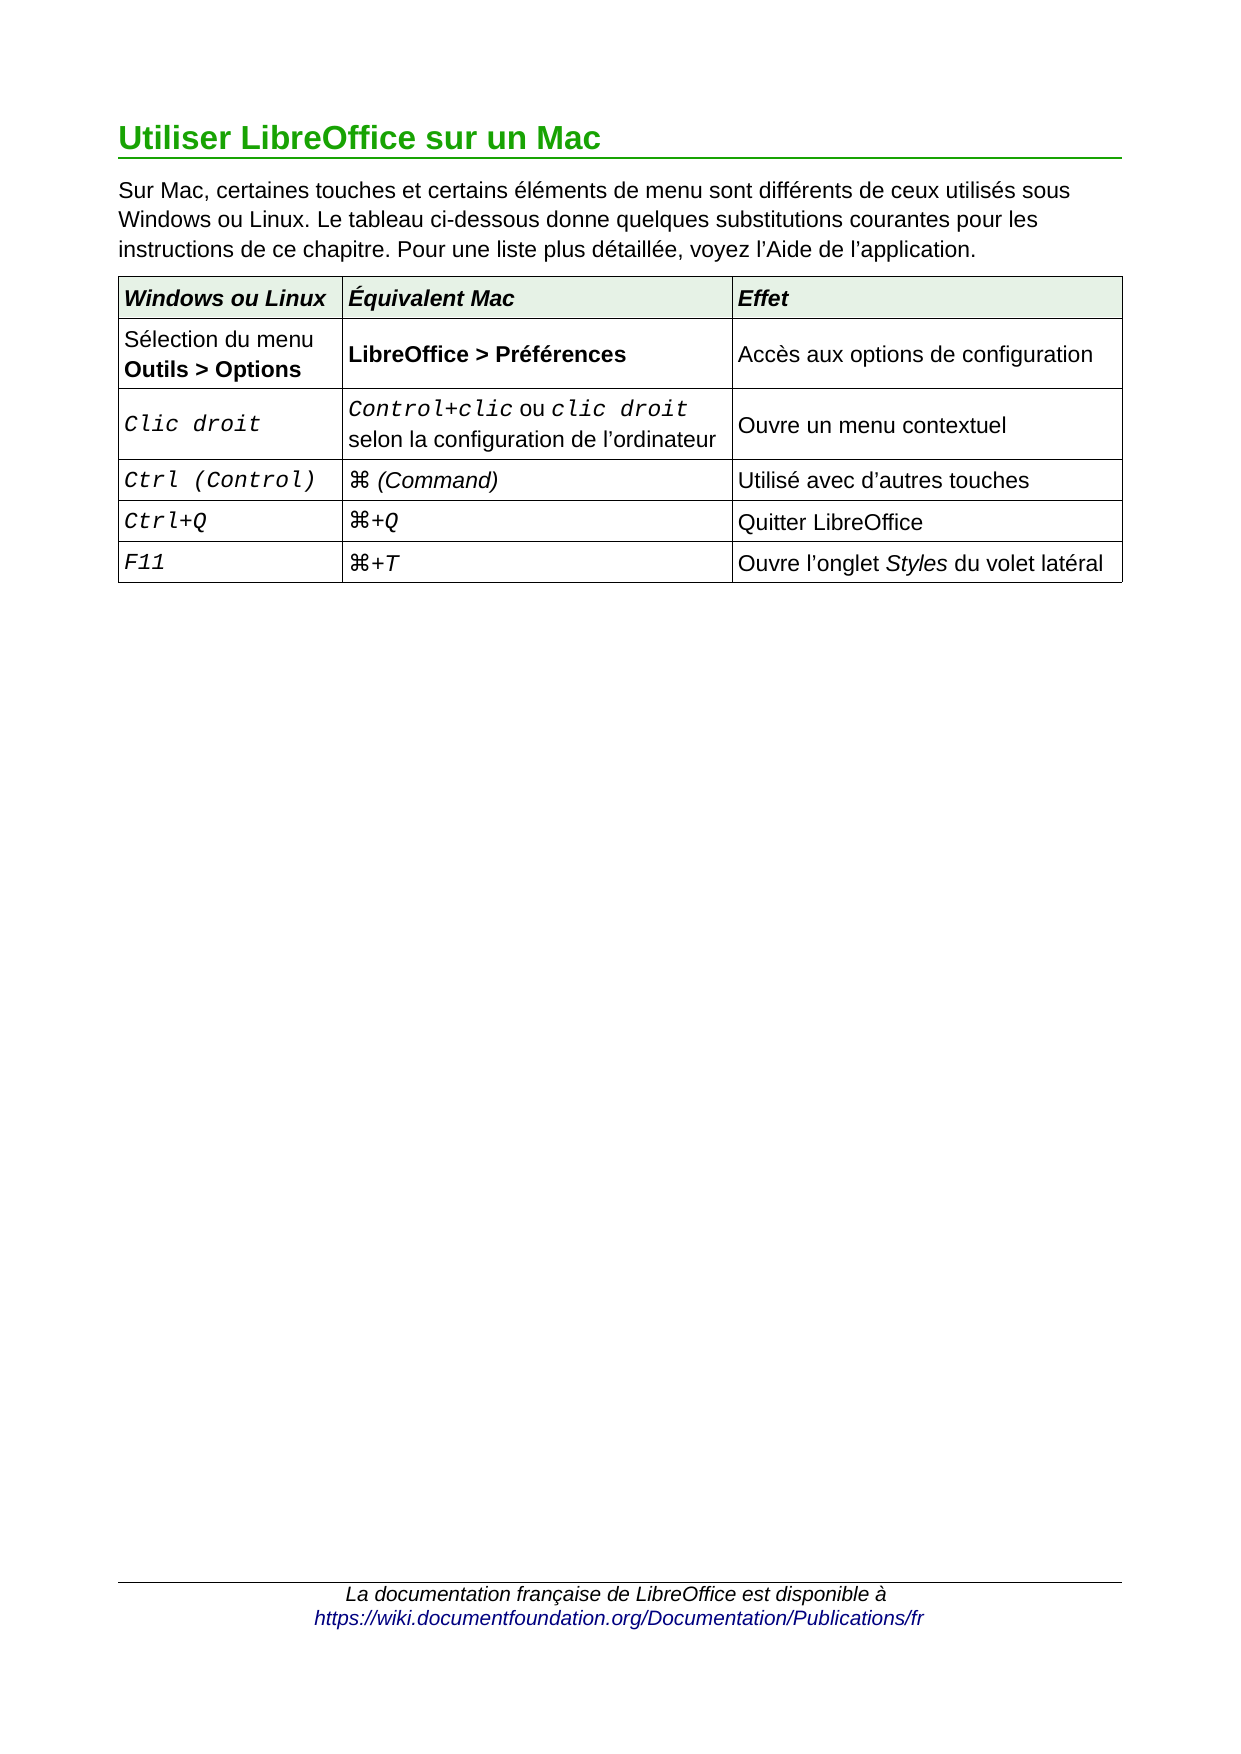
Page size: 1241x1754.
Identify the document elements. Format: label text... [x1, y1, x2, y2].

table_cell Control+clic ou clic droit selon la configuration de l’ordinateur [343, 389, 732, 458]
table_cell Ouvre un menu contextuel [733, 389, 1122, 458]
table_cell Ctrl+Q [119, 501, 342, 541]
table_cell Ouvre l’onglet Styles du volet latéral [733, 542, 1122, 582]
text Sur Mac, certaines touches et certains éléments de menu sont différents de ceux utilisés sous Windows ou Linux. Le tableau ci-dessous donne quelques substitutions courantes pour les instructions de ce chapitre. Pour une liste plus détaillée, voyez l’Aide de l’application. [118, 173, 1122, 262]
table_header Windows ou Linux [119, 277, 342, 317]
table_cell Ctrl (Control) [119, 460, 342, 499]
table_cell Sélection du menu Outils > Options [119, 319, 342, 388]
table_header Équivalent Mac [343, 277, 732, 317]
table_header Effet [733, 277, 1122, 317]
table_cell Quitter LibreOffice [733, 501, 1122, 541]
table_cell ⌘+Q [343, 501, 732, 541]
table_cell Clic droit [119, 389, 342, 458]
table_cell F11 [119, 542, 342, 582]
table_cell LibreOffice > Préférences [343, 319, 732, 388]
table_cell ⌘+T [343, 542, 732, 582]
text Utiliser LibreOffice sur un Mac [118, 118, 1122, 157]
table_cell Accès aux options de configuration [733, 319, 1122, 388]
table_cell ⌘ (Command) [343, 460, 732, 499]
table_cell Utilisé avec d’autres touches [733, 460, 1122, 499]
